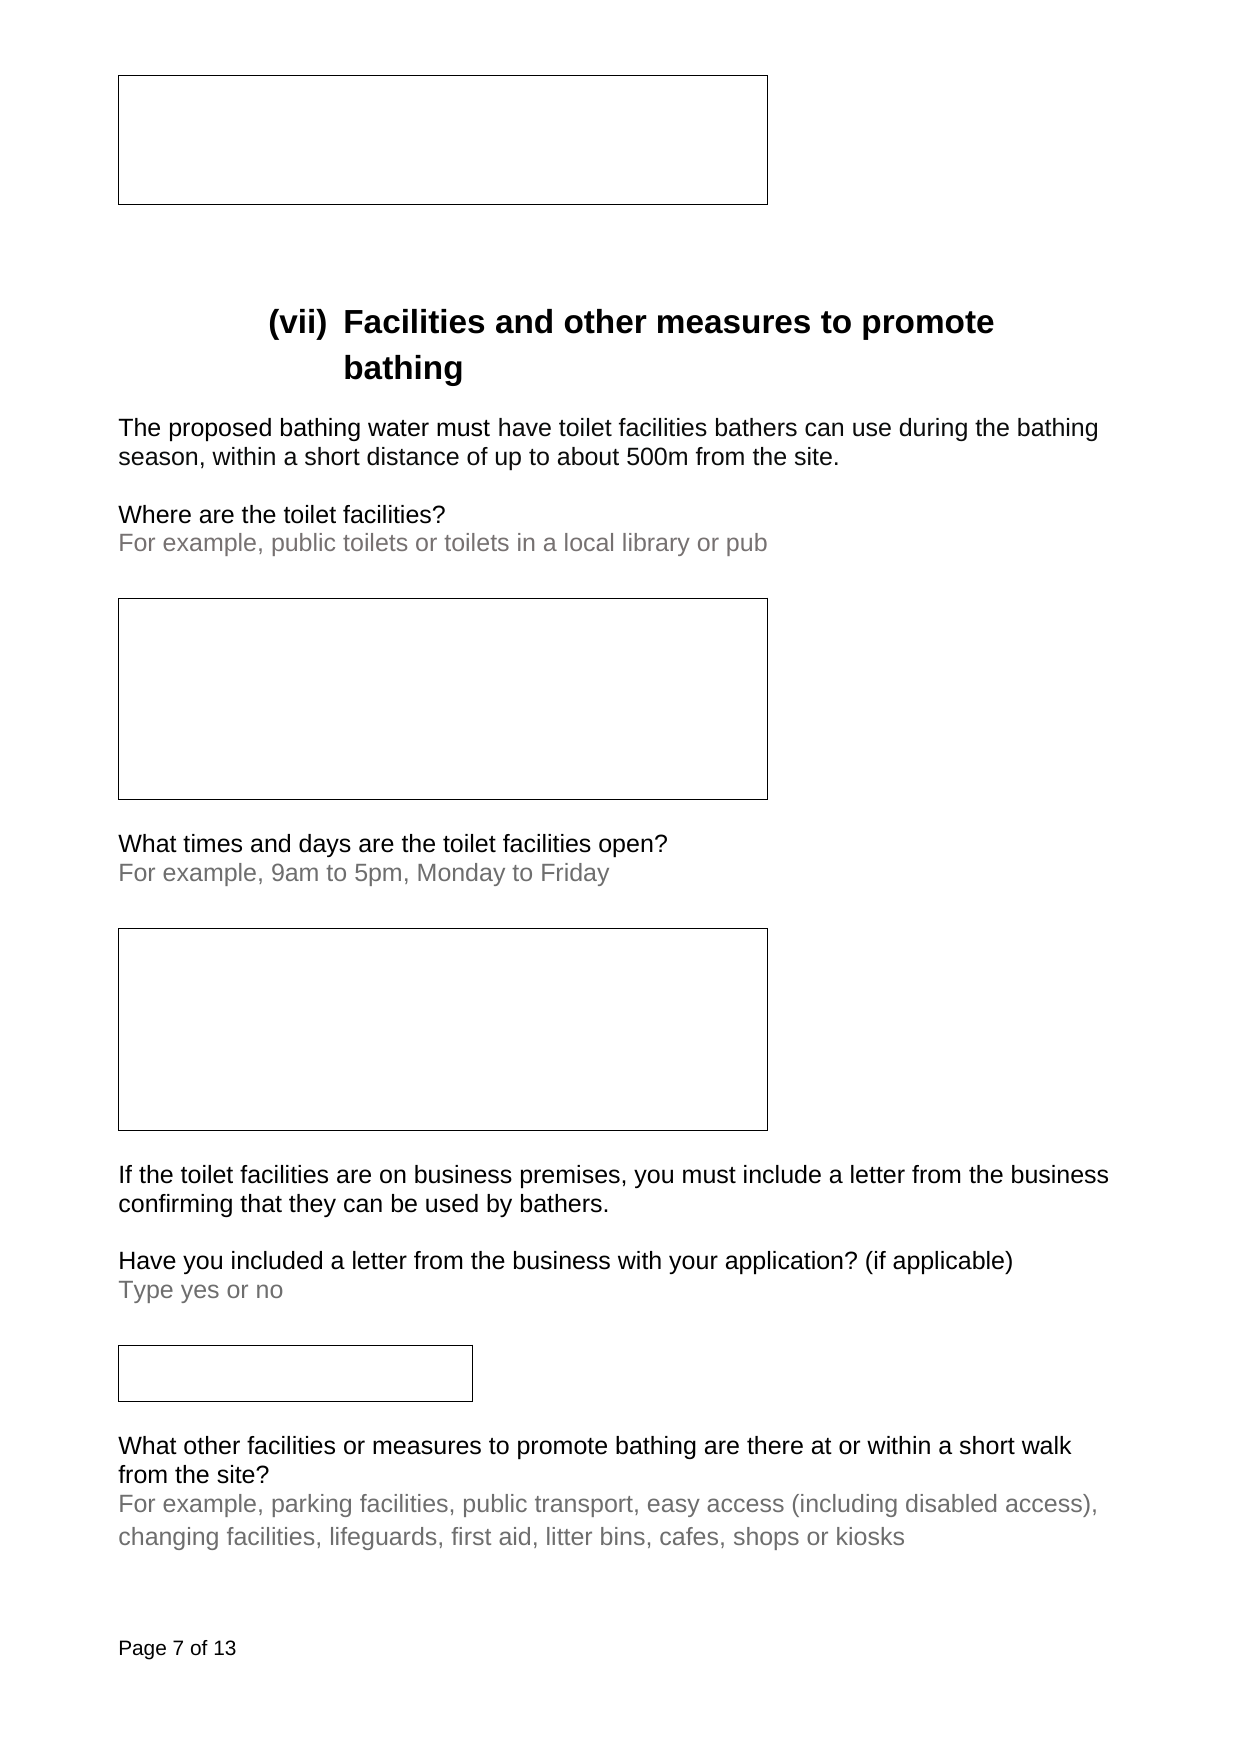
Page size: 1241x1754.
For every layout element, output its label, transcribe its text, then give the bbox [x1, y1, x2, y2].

text If the toilet facilities are on business premises, you must include a letter from the business confirming that they can be used by bathers. [118, 1160, 1122, 1217]
text Where are the toilet facilities? [118, 500, 1122, 528]
text The proposed bathing water must have toilet facilities bathers can use during the bathing season, within a short distance of up to about 500m from the site. [118, 413, 1122, 471]
text For example, public toilets or toilets in a local library or pub [118, 528, 1122, 557]
text What times and days are the toilet facilities open? [118, 829, 1122, 858]
text For example, parking facilities, public transport, easy access (including disabled access), changing facilities, lifeguards, first aid, litter bins, cafes, shops or kiosks [118, 1489, 1122, 1551]
text Type yes or no [118, 1275, 1122, 1303]
text What other facilities or measures to promote bathing are there at or within a short walk from the site? [118, 1431, 1122, 1489]
text Have you included a letter from the business with your application? (if applicable) [118, 1246, 1122, 1275]
text For example, 9am to 5pm, Monday to Friday [118, 858, 1122, 887]
subtitle Facilities and other measures to promote bathing [268, 297, 1122, 388]
